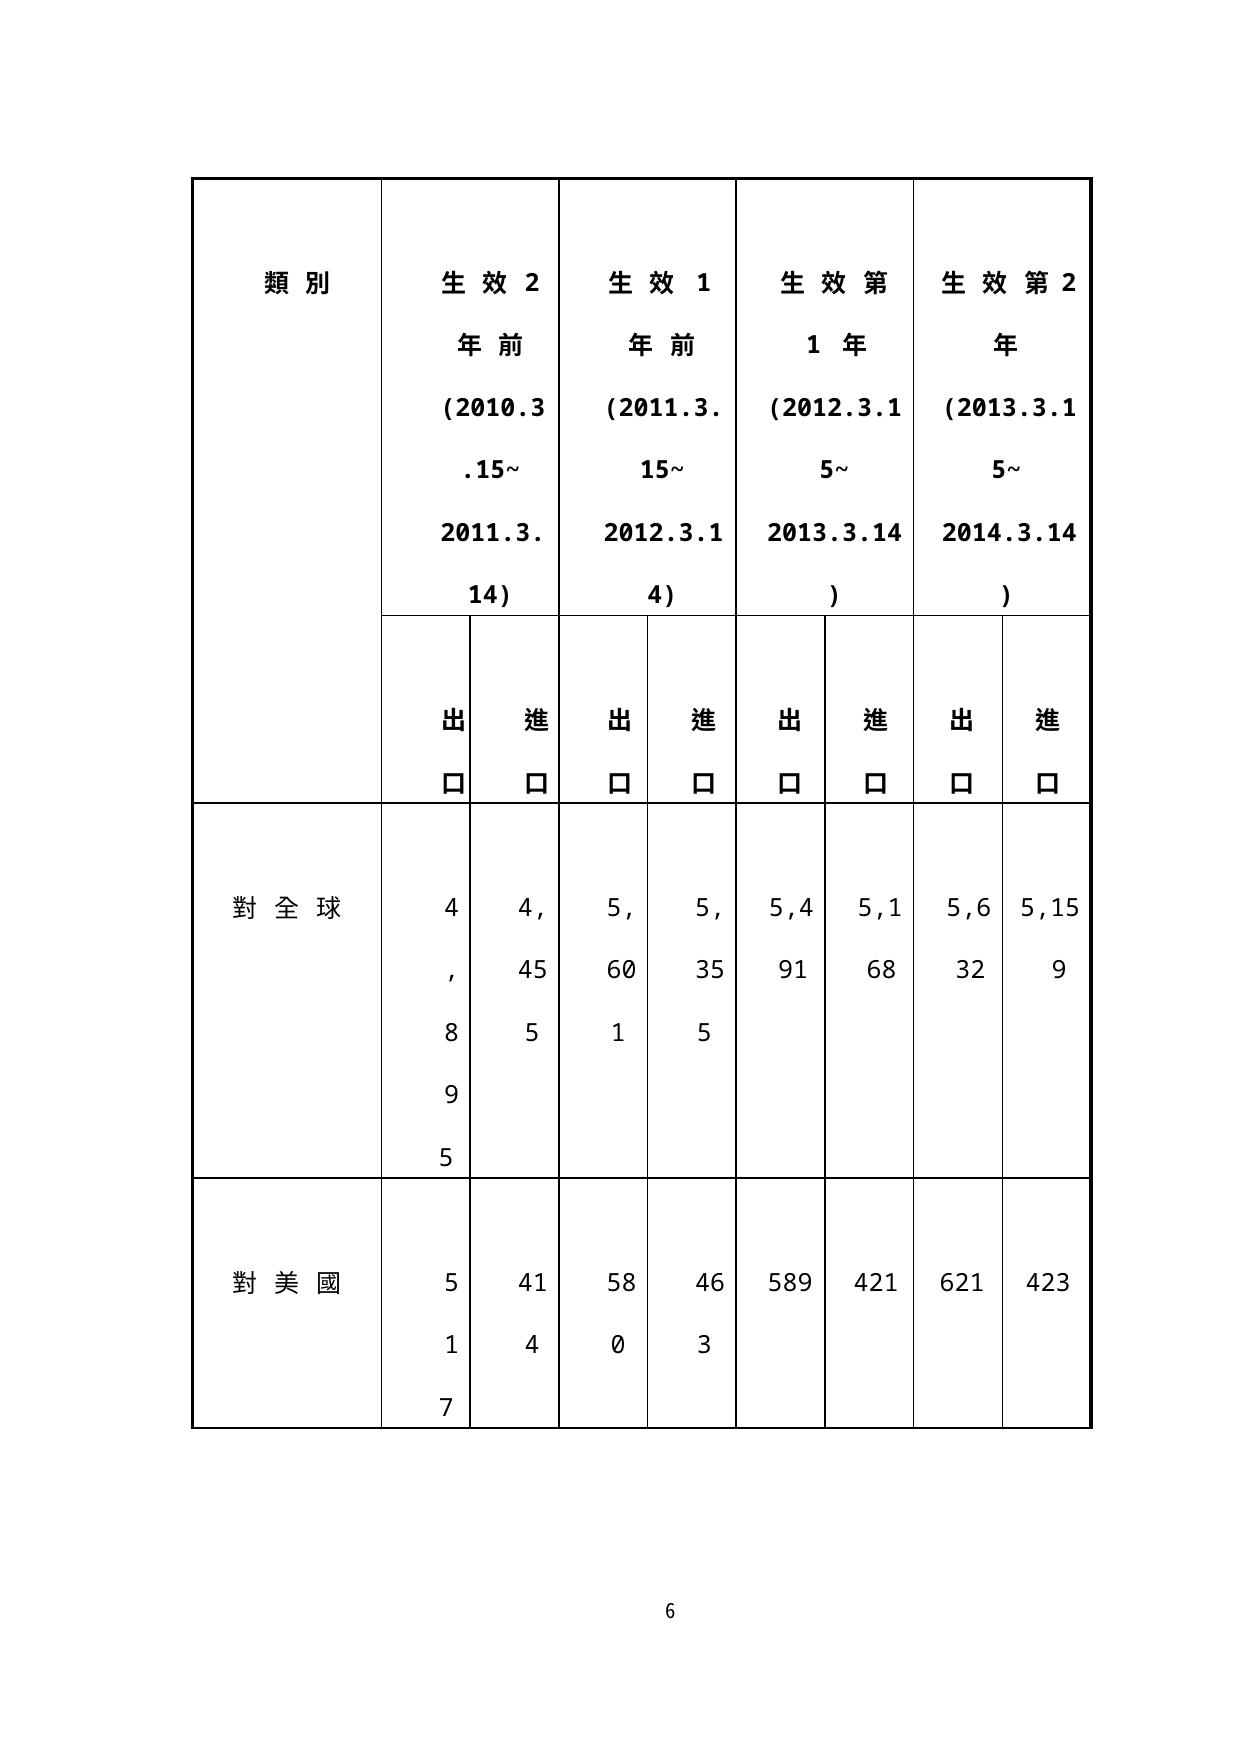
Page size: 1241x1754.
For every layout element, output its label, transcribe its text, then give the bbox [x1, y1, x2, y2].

table_cell 5,355 [648, 804, 735, 1177]
table_cell 621 [914, 1179, 1002, 1427]
table_cell 5,632 [914, 804, 1002, 1177]
table_header 生效1年前 (2011.3.15~ 2012.3.14) [560, 180, 735, 615]
table_cell 580 [560, 1179, 647, 1427]
table_cell 進口 [1003, 616, 1089, 802]
table_cell 進口 [826, 616, 913, 802]
table_cell 5,601 [560, 804, 647, 1177]
table_cell 進口 [471, 616, 558, 802]
table_cell 4,455 [471, 804, 558, 1177]
table_cell 出口 [560, 616, 647, 802]
table_cell 對美國 [194, 1179, 381, 1427]
table_cell 出口 [737, 616, 824, 802]
table_header 生效第1年 (2012.3.15~ 2013.3.14) [737, 180, 913, 615]
table_header 類別 [194, 180, 381, 802]
table_cell 5,159 [1003, 804, 1089, 1177]
table_cell 463 [648, 1179, 735, 1427]
table_cell 517 [382, 1179, 469, 1427]
table_cell 對全球 [194, 804, 381, 1177]
table_cell 出口 [382, 616, 469, 802]
table_cell 出口 [914, 616, 1002, 802]
table_header 生效2年前 (2010.3.15~ 2011.3.14) [382, 180, 558, 615]
table_cell 423 [1003, 1179, 1089, 1427]
table_cell 421 [826, 1179, 913, 1427]
table_cell 414 [471, 1179, 558, 1427]
table_cell 5,491 [737, 804, 824, 1177]
table_cell 4,895 [382, 804, 469, 1177]
table_cell 進口 [648, 616, 735, 802]
table_cell 5,168 [826, 804, 913, 1177]
table_header 生效第2年 (2013.3.15~ 2014.3.14) [914, 180, 1089, 615]
table_cell 589 [737, 1179, 824, 1427]
